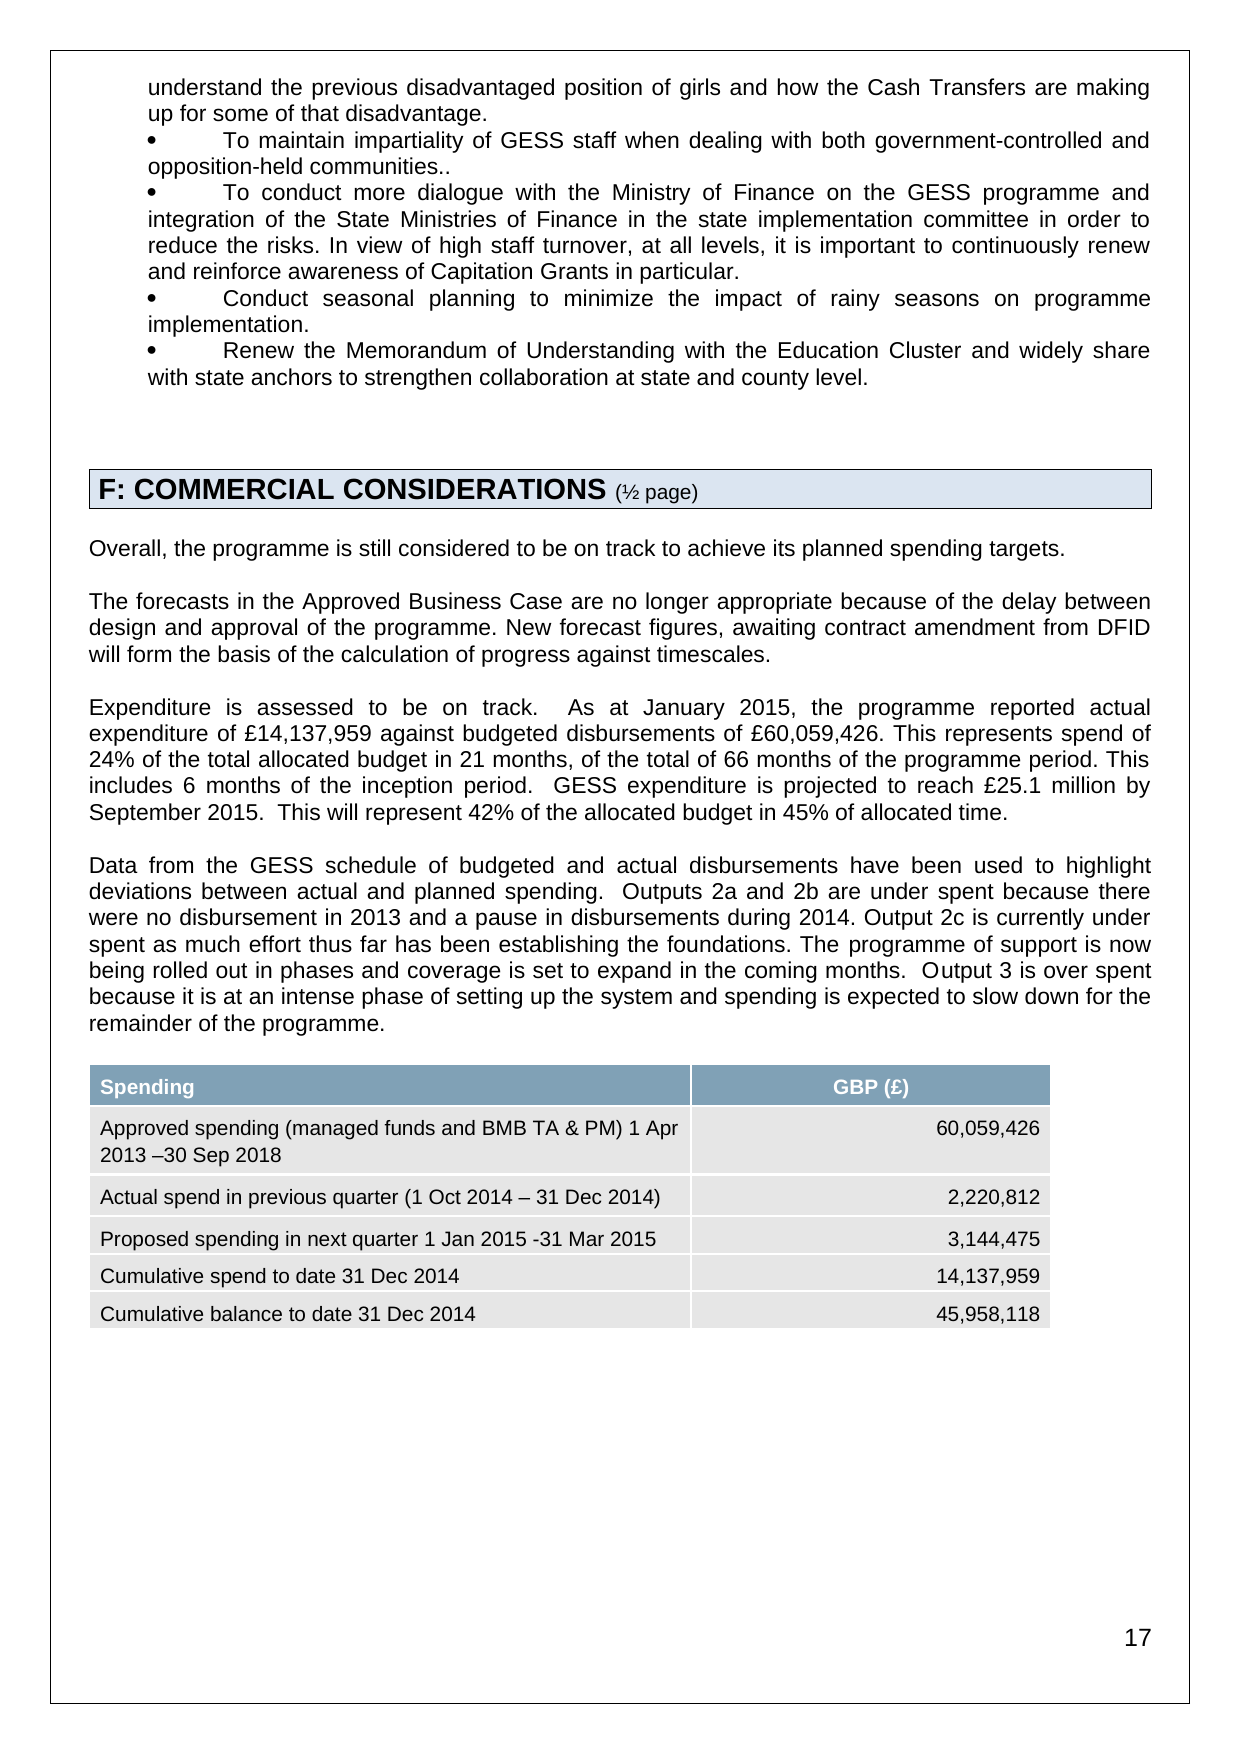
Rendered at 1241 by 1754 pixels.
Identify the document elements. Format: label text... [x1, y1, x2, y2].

list Renew the Memorandum of Understanding with the Education Cluster and widely share with state anchors to strengthen collaboration at state and county level. [148, 337, 1152, 390]
table_cell 3,144,475 [692, 1217, 1050, 1253]
table_cell 60,059,426 [692, 1107, 1050, 1173]
table_cell Cumulative spend to date 31 Dec 2014 [90, 1255, 690, 1290]
list Conduct seasonal planning to minimize the impact of rainy seasons on programme implementation. [148, 285, 1152, 337]
list To conduct more dialogue with the Ministry of Finance on the GESS programme and integration of the State Ministries of Finance in the state implementation committee in order to reduce the risks. In view of high staff turnover, at all levels, it is important to continuously renew and reinforce awareness of Capitation Grants in particular. [148, 179, 1152, 285]
list To maintain impartiality of GESS staff when dealing with both government-controlled and opposition-held communities.. [148, 127, 1152, 179]
text Expenditure is assessed to be on track. As at January 2015, the programme reported actual expenditure of £14,137,959 against budgeted disbursements of £60,059,426. This represents spend of 24% of the total allocated budget in 21 months, of the total of 66 months of the programme period. This includes 6 months of the inception period. GESS expenditure is projected to reach £25.1 million by September 2015. This will represent 42% of the allocated budget in 45% of allocated time. [89, 693, 1152, 825]
table_cell 45,958,118 [692, 1292, 1050, 1328]
text Data from the GESS schedule of budgeted and actual disbursements have been used to highlight deviations between actual and planned spending. Outputs 2a and 2b are under spent because there were no disbursement in 2013 and a pause in disbursements during 2014. Output 2c is currently under spent as much effort thus far has been establishing the foundations. The programme of support is now being rolled out in phases and coverage is set to expand in the coming months. Output 3 is over spent because it is at an intense phase of setting up the system and spending is expected to slow down for the remainder of the programme. [89, 852, 1152, 1036]
table_cell Cumulative balance to date 31 Dec 2014 [90, 1292, 690, 1328]
text F: COMMERCIAL CONSIDERATIONS (½ page) [90, 470, 1151, 508]
table_cell 2,220,812 [692, 1176, 1050, 1215]
table_header GBP (£) [692, 1065, 1050, 1105]
table_cell Approved spending (managed funds and BMB TA & PM) 1 Apr 2013 –30 Sep 2018 [90, 1107, 690, 1173]
list understand the previous disadvantaged position of girls and how the Cash Transfers are making up for some of that disadvantage. [148, 74, 1152, 127]
table_header Spending [90, 1065, 690, 1105]
table_cell 14,137,959 [692, 1255, 1050, 1290]
table_cell Actual spend in previous quarter (1 Oct 2014 – 31 Dec 2014) [90, 1176, 690, 1215]
text The forecasts in the Approved Business Case are no longer appropriate because of the delay between design and approval of the programme. New forecast figures, awaiting contract amendment from DFID will form the basis of the calculation of progress against timescales. [89, 588, 1152, 667]
text Overall, the programme is still considered to be on track to achieve its planned spending targets. [89, 535, 1152, 562]
table_cell Proposed spending in next quarter 1 Jan 2015 -31 Mar 2015 [90, 1217, 690, 1253]
